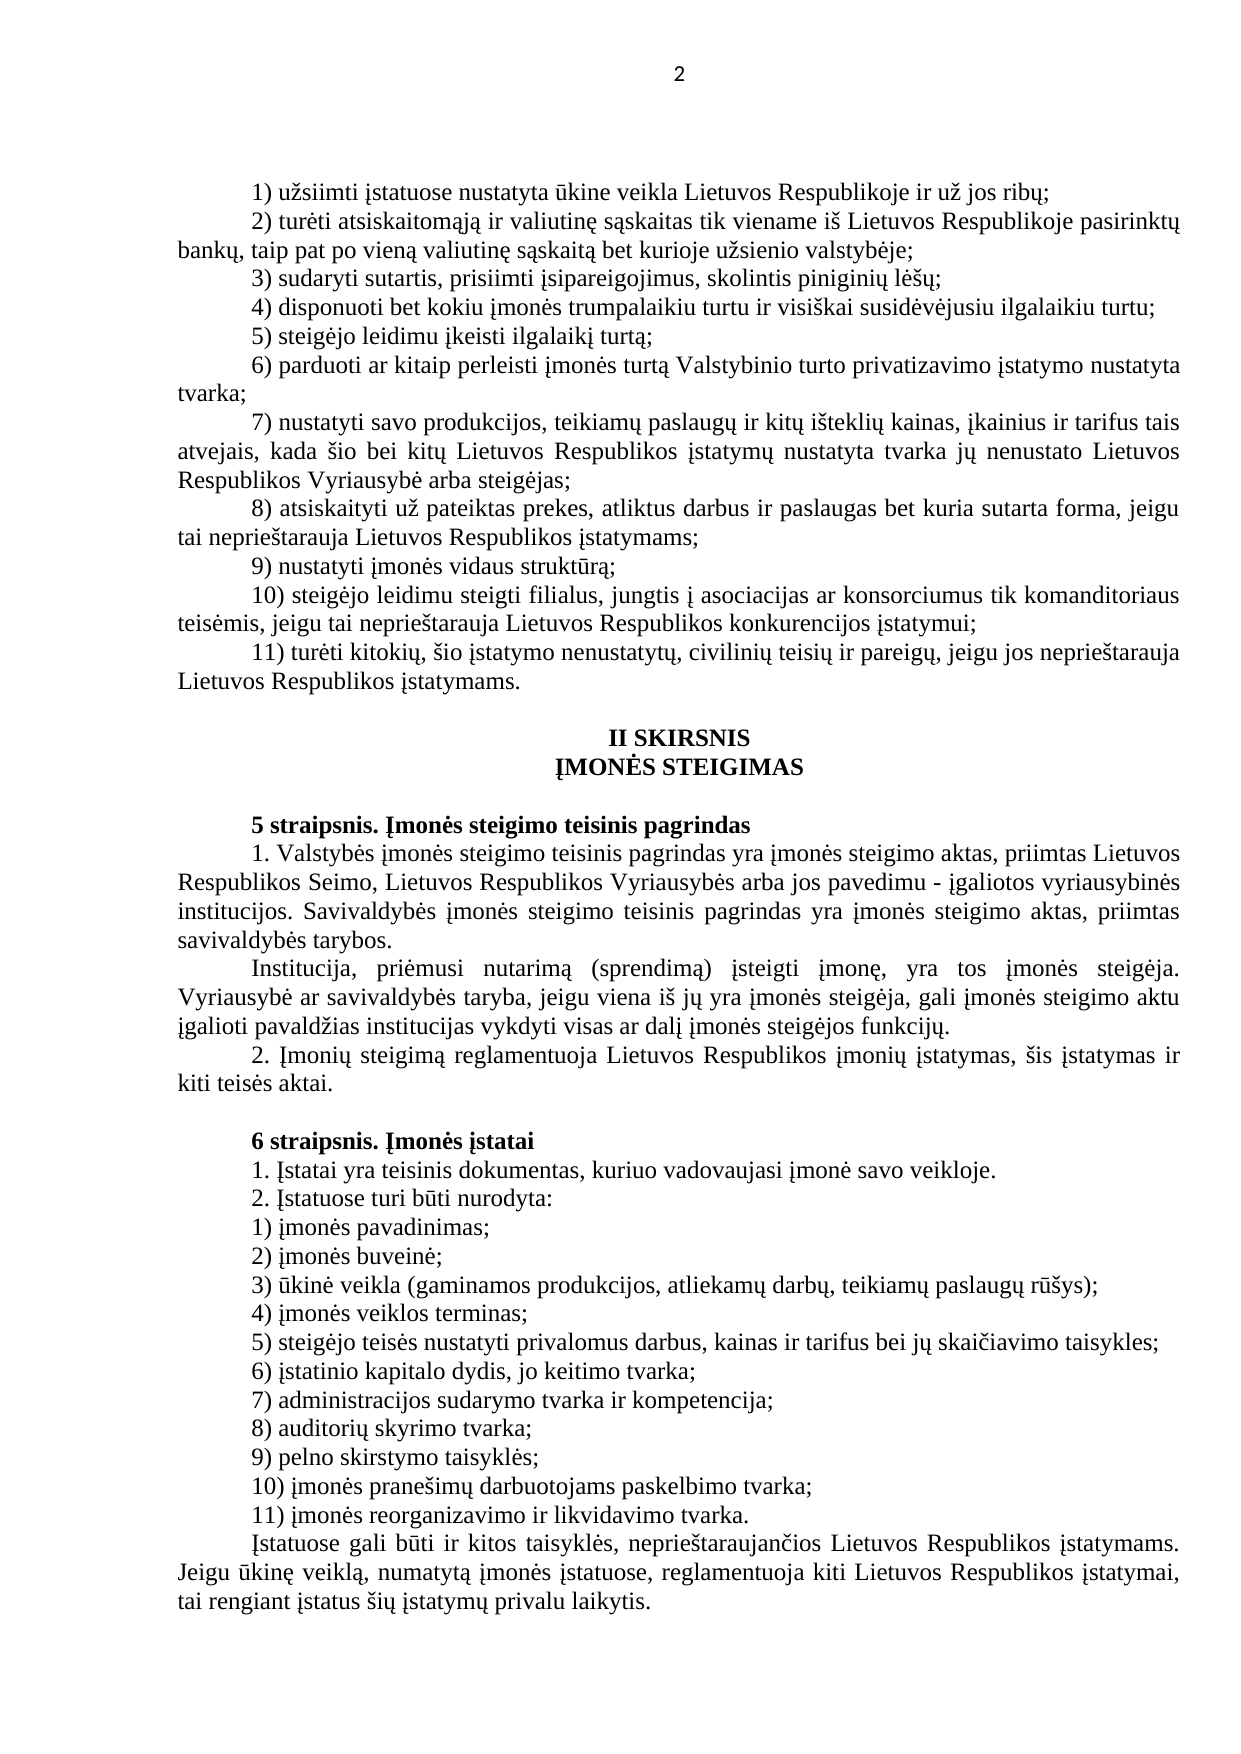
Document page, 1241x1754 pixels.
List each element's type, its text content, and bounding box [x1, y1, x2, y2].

text ĮMONĖS STEIGIMAS [177, 752, 1181, 781]
text 2) turėti atsiskaitomąją ir valiutinę sąskaitas tik viename iš Lietuvos Respublikoje pasirinktų bankų, taip pat po vieną valiutinę sąskaitą bet kurioje užsienio valstybėje; [177, 206, 1181, 263]
text 4) įmonės veiklos terminas; [177, 1298, 1181, 1327]
text 6 straipsnis. Įmonės įstatai [177, 1126, 1181, 1155]
text 11) įmonės reorganizavimo ir likvidavimo tvarka. [177, 1500, 1181, 1528]
text 2. Įstatuose turi būti nurodyta: [177, 1183, 1181, 1212]
text 6) parduoti ar kitaip perleisti įmonės turtą Valstybinio turto privatizavimo įstatymo nustatyta tvarka; [177, 350, 1181, 407]
text 1) įmonės pavadinimas; [177, 1212, 1181, 1241]
text Institucija, priėmusi nutarimą (sprendimą) įsteigti įmonę, yra tos įmonės steigėja. Vyriausybė ar savivaldybės taryba, jeigu viena iš jų yra įmonės steigėja, gali įmonės steigimo aktu įgalioti pavaldžias institucijas vykdyti visas ar dalį įmonės steigėjos funkcijų. [177, 953, 1181, 1040]
text 10) įmonės pranešimų darbuotojams paskelbimo tvarka; [177, 1471, 1181, 1500]
text 3) sudaryti sutartis, prisiimti įsipareigojimus, skolintis piniginių lėšų; [177, 263, 1181, 292]
text 1. Įstatai yra teisinis dokumentas, kuriuo vadovaujasi įmonė savo veikloje. [177, 1155, 1181, 1183]
text 4) disponuoti bet kokiu įmonės trumpalaikiu turtu ir visiškai susidėvėjusiu ilgalaikiu turtu; [177, 292, 1181, 321]
text 10) steigėjo leidimu steigti filialus, jungtis į asociacijas ar konsorciumus tik komanditoriaus teisėmis, jeigu tai neprieštarauja Lietuvos Respublikos konkurencijos įstatymui; [177, 580, 1181, 637]
text 5 straipsnis. Įmonės steigimo teisinis pagrindas [177, 810, 1181, 838]
text 7) administracijos sudarymo tvarka ir kompetencija; [177, 1385, 1181, 1413]
text 9) pelno skirstymo taisyklės; [177, 1442, 1181, 1471]
text 2) įmonės buveinė; [177, 1241, 1181, 1270]
text 8) auditorių skyrimo tvarka; [177, 1413, 1181, 1442]
text 1) užsiimti įstatuose nustatyta ūkine veikla Lietuvos Respublikoje ir už jos ribų; [177, 177, 1181, 206]
text 8) atsiskaityti už pateiktas prekes, atliktus darbus ir paslaugas bet kuria sutarta forma, jeigu tai neprieštarauja Lietuvos Respublikos įstatymams; [177, 493, 1181, 551]
text 7) nustatyti savo produkcijos, teikiamų paslaugų ir kitų išteklių kainas, įkainius ir tarifus tais atvejais, kada šio bei kitų Lietuvos Respublikos įstatymų nustatyta tvarka jų nenustato Lietuvos Respublikos Vyriausybė arba steigėjas; [177, 407, 1181, 493]
text 6) įstatinio kapitalo dydis, jo keitimo tvarka; [177, 1356, 1181, 1385]
text 2. Įmonių steigimą reglamentuoja Lietuvos Respublikos įmonių įstatymas, šis įstatymas ir kiti teisės aktai. [177, 1040, 1181, 1097]
text 11) turėti kitokių, šio įstatymo nenustatytų, civilinių teisių ir pareigų, jeigu jos neprieštarauja Lietuvos Respublikos įstatymams. [177, 637, 1181, 695]
text 9) nustatyti įmonės vidaus struktūrą; [177, 551, 1181, 580]
text 3) ūkinė veikla (gaminamos produkcijos, atliekamų darbų, teikiamų paslaugų rūšys); [177, 1270, 1181, 1298]
text 1. Valstybės įmonės steigimo teisinis pagrindas yra įmonės steigimo aktas, priimtas Lietuvos Respublikos Seimo, Lietuvos Respublikos Vyriausybės arba jos pavedimu - įgaliotos vyriausybinės institucijos. Savivaldybės įmonės steigimo teisinis pagrindas yra įmonės steigimo aktas, priimtas savivaldybės tarybos. [177, 838, 1181, 953]
text 5) steigėjo teisės nustatyti privalomus darbus, kainas ir tarifus bei jų skaičiavimo taisykles; [177, 1327, 1181, 1356]
text II SKIRSNIS [177, 723, 1181, 752]
text 5) steigėjo leidimu įkeisti ilgalaikį turtą; [177, 321, 1181, 350]
text Įstatuose gali būti ir kitos taisyklės, neprieštaraujančios Lietuvos Respublikos įstatymams. Jeigu ūkinę veiklą, numatytą įmonės įstatuose, reglamentuoja kiti Lietuvos Respublikos įstatymai, tai rengiant įstatus šių įstatymų privalu laikytis. [177, 1528, 1181, 1615]
